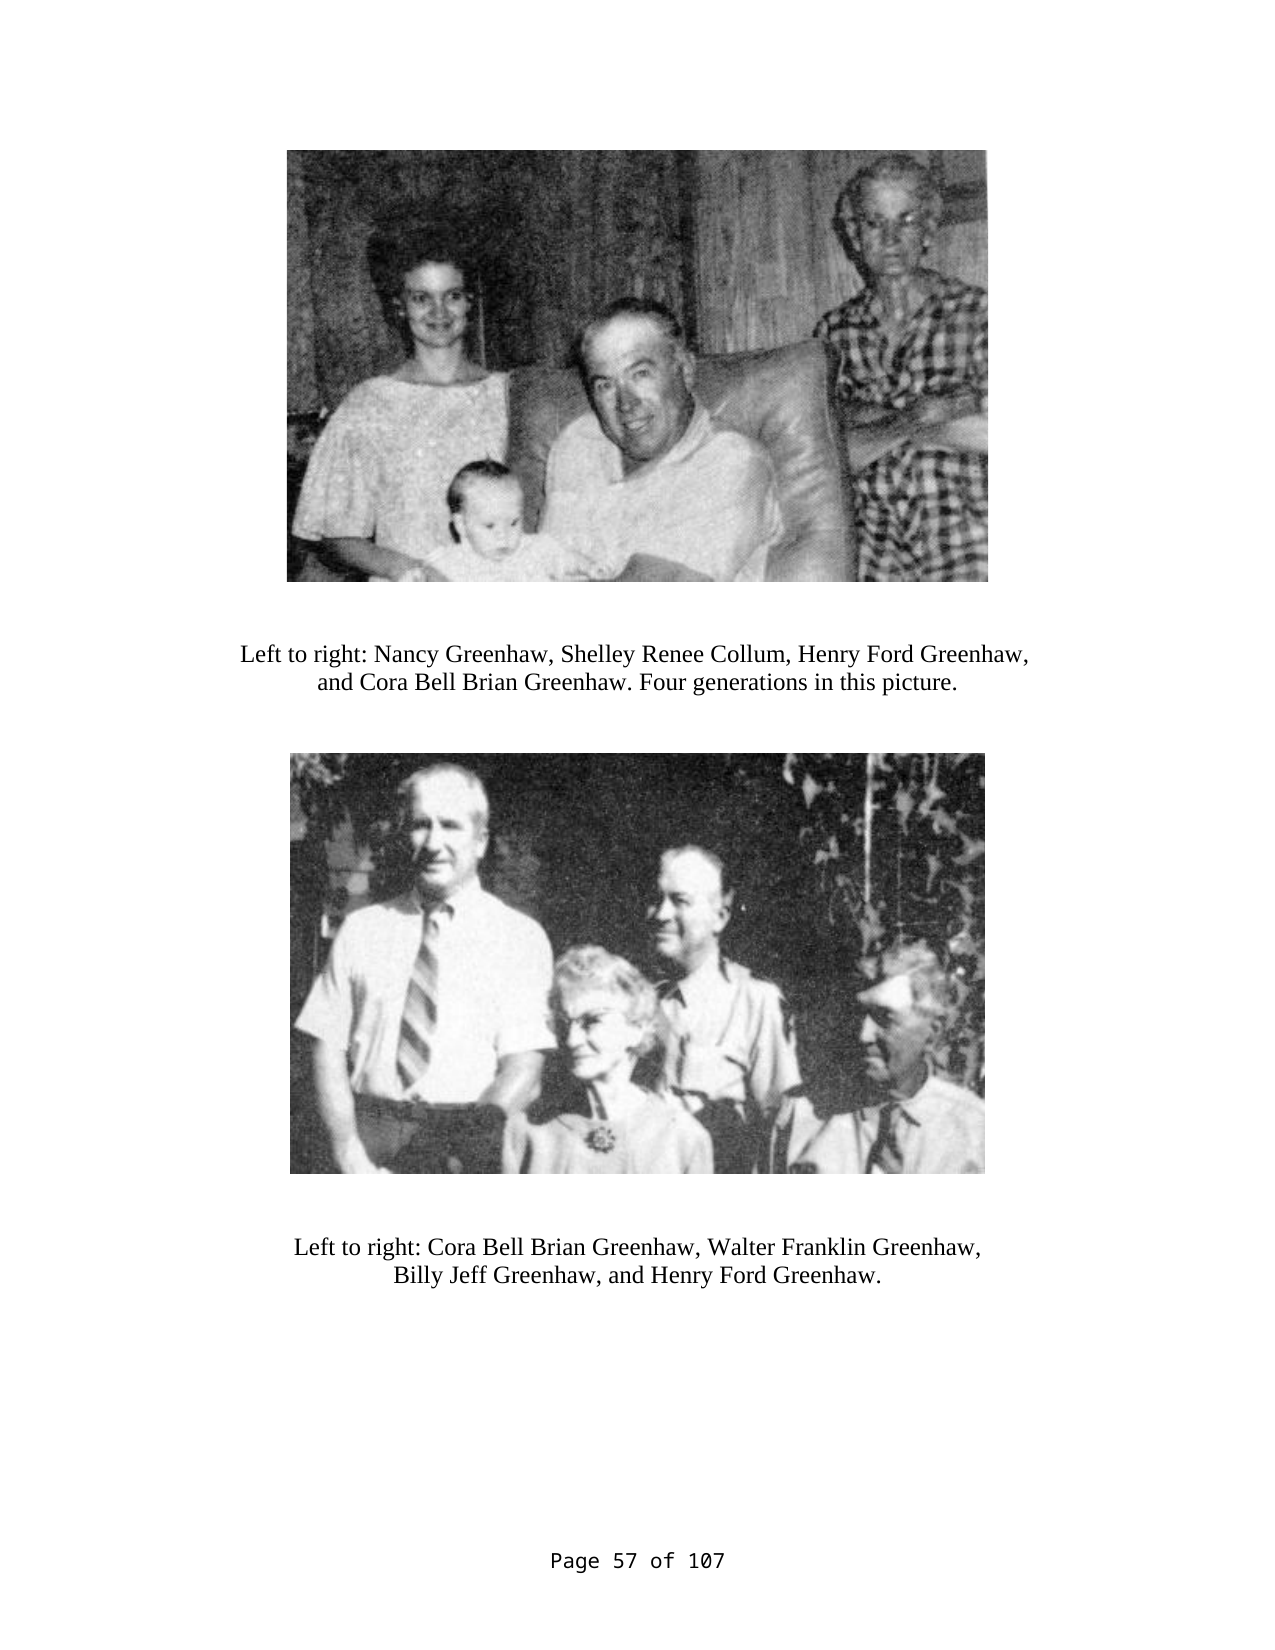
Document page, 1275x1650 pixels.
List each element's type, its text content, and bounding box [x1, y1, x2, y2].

text Left to right: Cora Bell Brian Greenhaw, Walter Franklin Greenhaw, [150, 1232, 1125, 1260]
text Left to right: Nancy Greenhaw, Shelley Renee Collum, Henry Ford Greenhaw, [150, 639, 1125, 667]
text and Cora Bell Brian Greenhaw. Four generations in this picture. [150, 667, 1125, 696]
picture [286, 150, 989, 582]
picture [290, 753, 985, 1174]
text Billy Jeff Greenhaw, and Henry Ford Greenhaw. [150, 1260, 1125, 1289]
